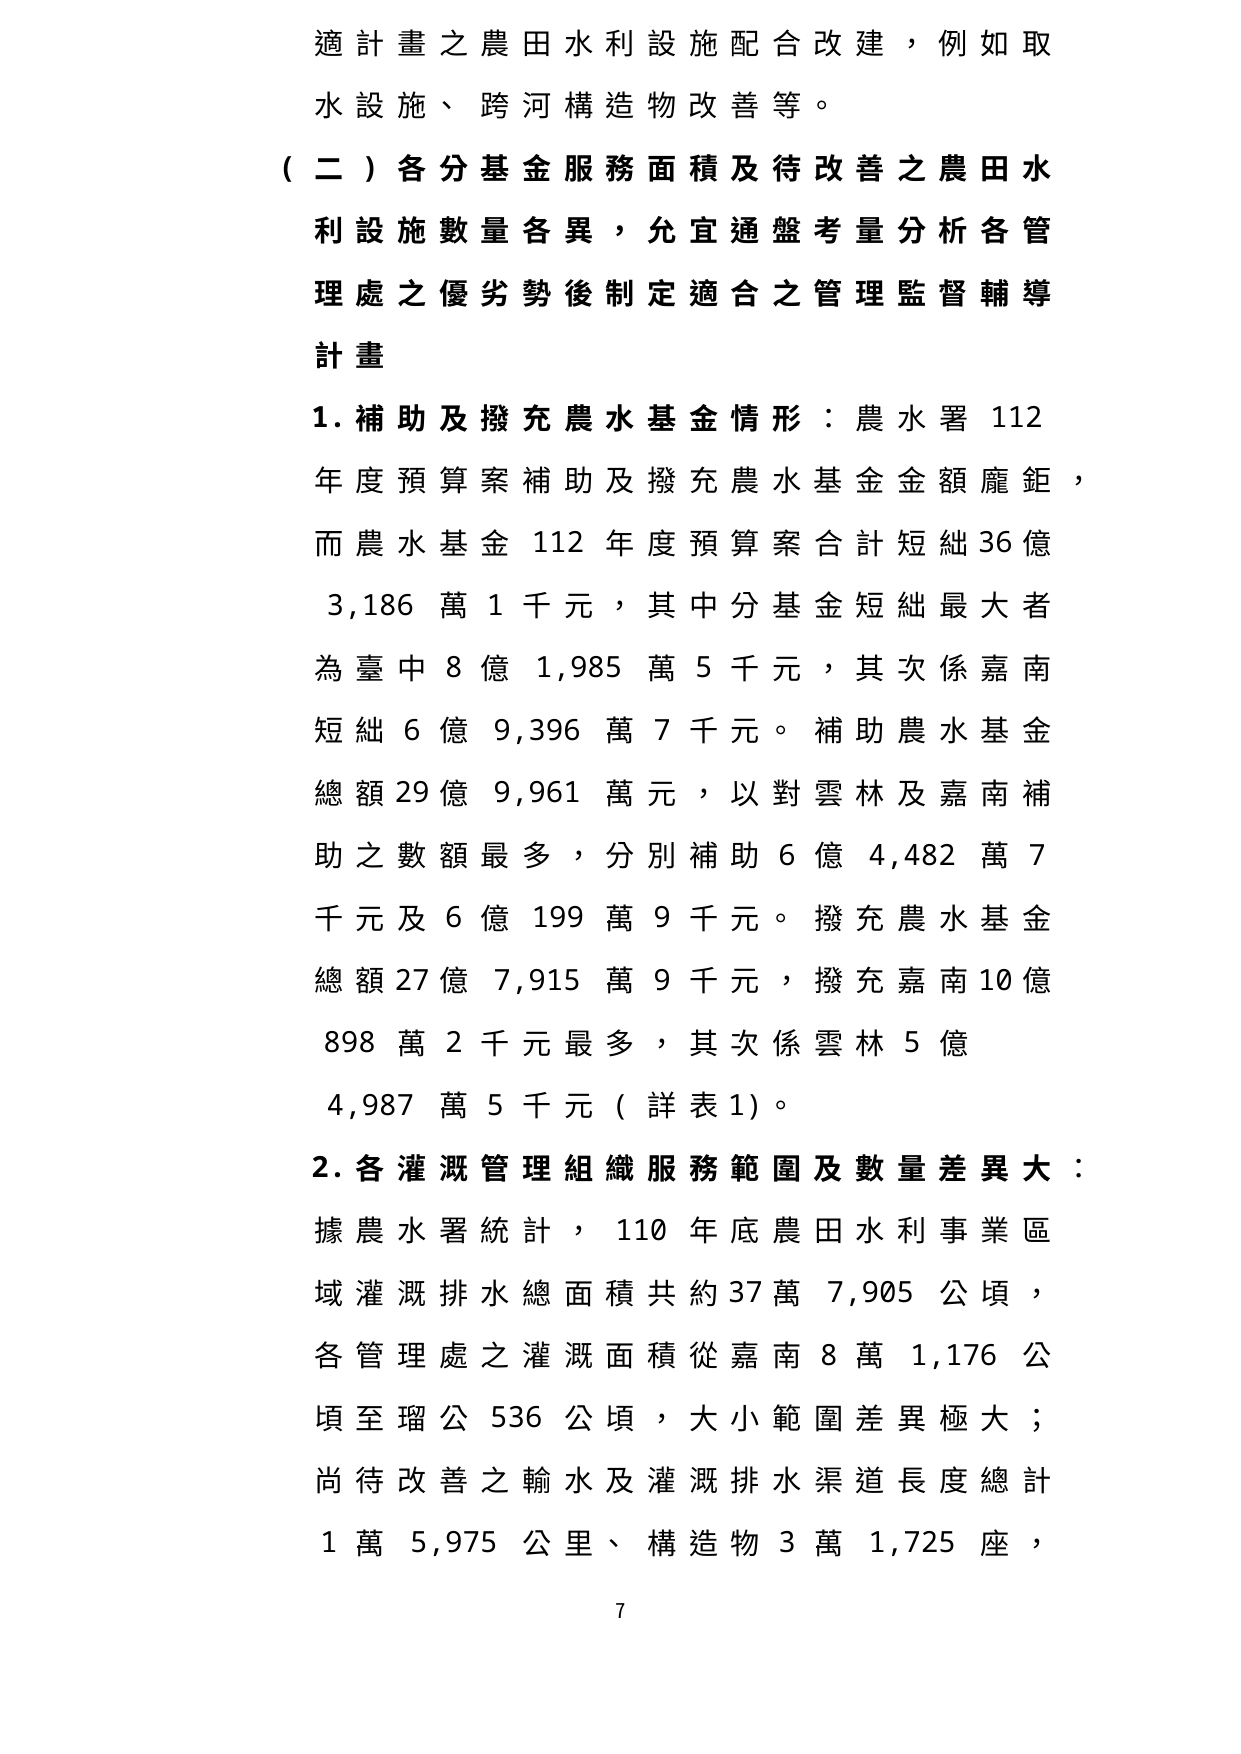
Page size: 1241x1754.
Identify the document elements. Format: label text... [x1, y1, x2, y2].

text (二)各分基金服務面積及待改善之農田水利設施數量各異，允宜通盤考量分析各管理處之優劣勢後制定適合之管理監督輔導計畫 [242, 125, 1058, 375]
text 2.各灌溉管理組織服務範圍及數量差異大：據農水署統計，110年底農田水利事業區域灌溉排水總面積共約37萬7,905公頃，各管理處之灌溉面積從嘉南8萬1,176公頃至瑠公536公頃，大小範圍差異極大；尚待改善之輸水及灌溉排水渠道長度總計1萬5,975公里、構造物3萬1,725座，其中嘉南和雲林尚存較多待改善之灌排渠道，待改善之構造物則以嘉南和彰化較多。 [271, 1125, 1058, 1562]
text 1.補助及撥充農水基金情形：農水署112年度預算案補助及撥充農水基金金額龐鉅，而農水基金112年度預算案合計短絀36億3,186萬1千元，其中分基金短絀最大者為臺中8億1,985萬5千元，其次係嘉南短絀6億9,396萬7千元。補助農水基金總額29億9,961萬元，以對雲林及嘉南補助之數額最多，分別補助6億4,482萬7千元及6億199萬9千元。撥充農水基金總額27億7,915萬9千元，撥充嘉南10億898萬2千元最多，其次係雲林5億4,987萬5千元(詳表1)。 [271, 375, 1058, 1125]
text 適計畫之農田水利設施配合改建，例如取水設施、跨河構造物改善等。 [271, 0, 1058, 125]
